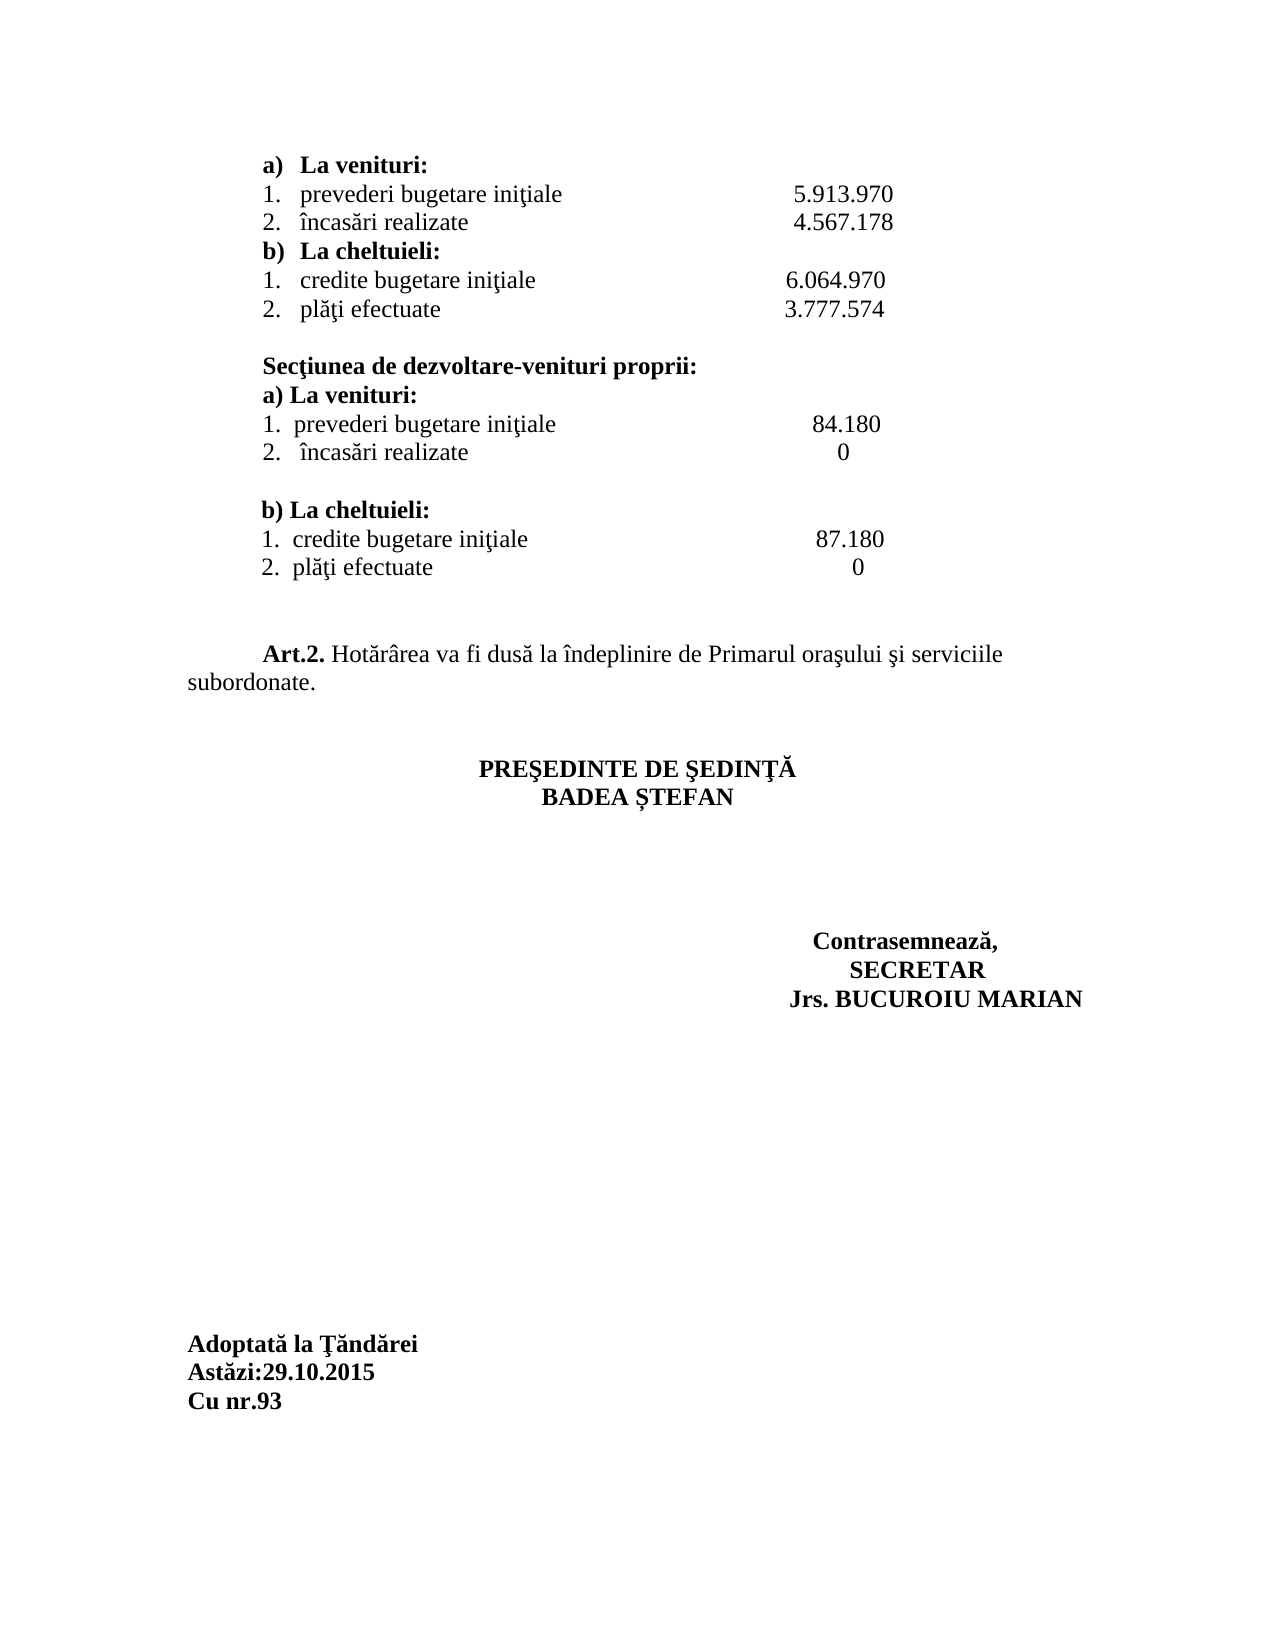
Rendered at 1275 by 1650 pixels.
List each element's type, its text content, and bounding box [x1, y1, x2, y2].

text Astăzi:29.10.2015 [187, 1357, 1087, 1386]
text BADEA ȘTEFAN [187, 782, 1087, 811]
text Cu nr.93 [187, 1386, 1087, 1415]
list credite bugetare iniţiale 6.064.970 [262, 265, 1087, 294]
list încasări realizate 4.567.178 [262, 207, 1087, 236]
text Adoptată la Ţăndărei [187, 1329, 1087, 1357]
list plăţi efectuate 3.777.574 [262, 294, 1087, 322]
list La cheltuieli: [262, 236, 1087, 265]
list 1. credite bugetare iniţiale 87.180 [261, 524, 1087, 552]
text Art.2. Hotărârea va fi dusă la îndeplinire de Primarul oraşului şi serviciile subordonate. [187, 639, 1087, 696]
text Contrasemnează, [261, 926, 1087, 955]
list La venituri: [262, 150, 1087, 179]
text Jrs. BUCUROIU MARIAN [261, 984, 1087, 1012]
list 2. plăţi efectuate 0 [261, 552, 1087, 581]
list b) La cheltuieli: [261, 495, 1087, 524]
list prevederi bugetare iniţiale 5.913.970 [262, 179, 1087, 207]
text PREŞEDINTE DE ŞEDINŢĂ [187, 754, 1087, 782]
text a) La venituri: [262, 380, 1087, 409]
list 2. încasări realizate 0 [262, 437, 1087, 466]
text SECRETAR [261, 955, 1087, 984]
text Secţiunea de dezvoltare-venituri proprii: [262, 351, 1087, 380]
list 1. prevederi bugetare iniţiale 84.180 [262, 409, 1087, 437]
